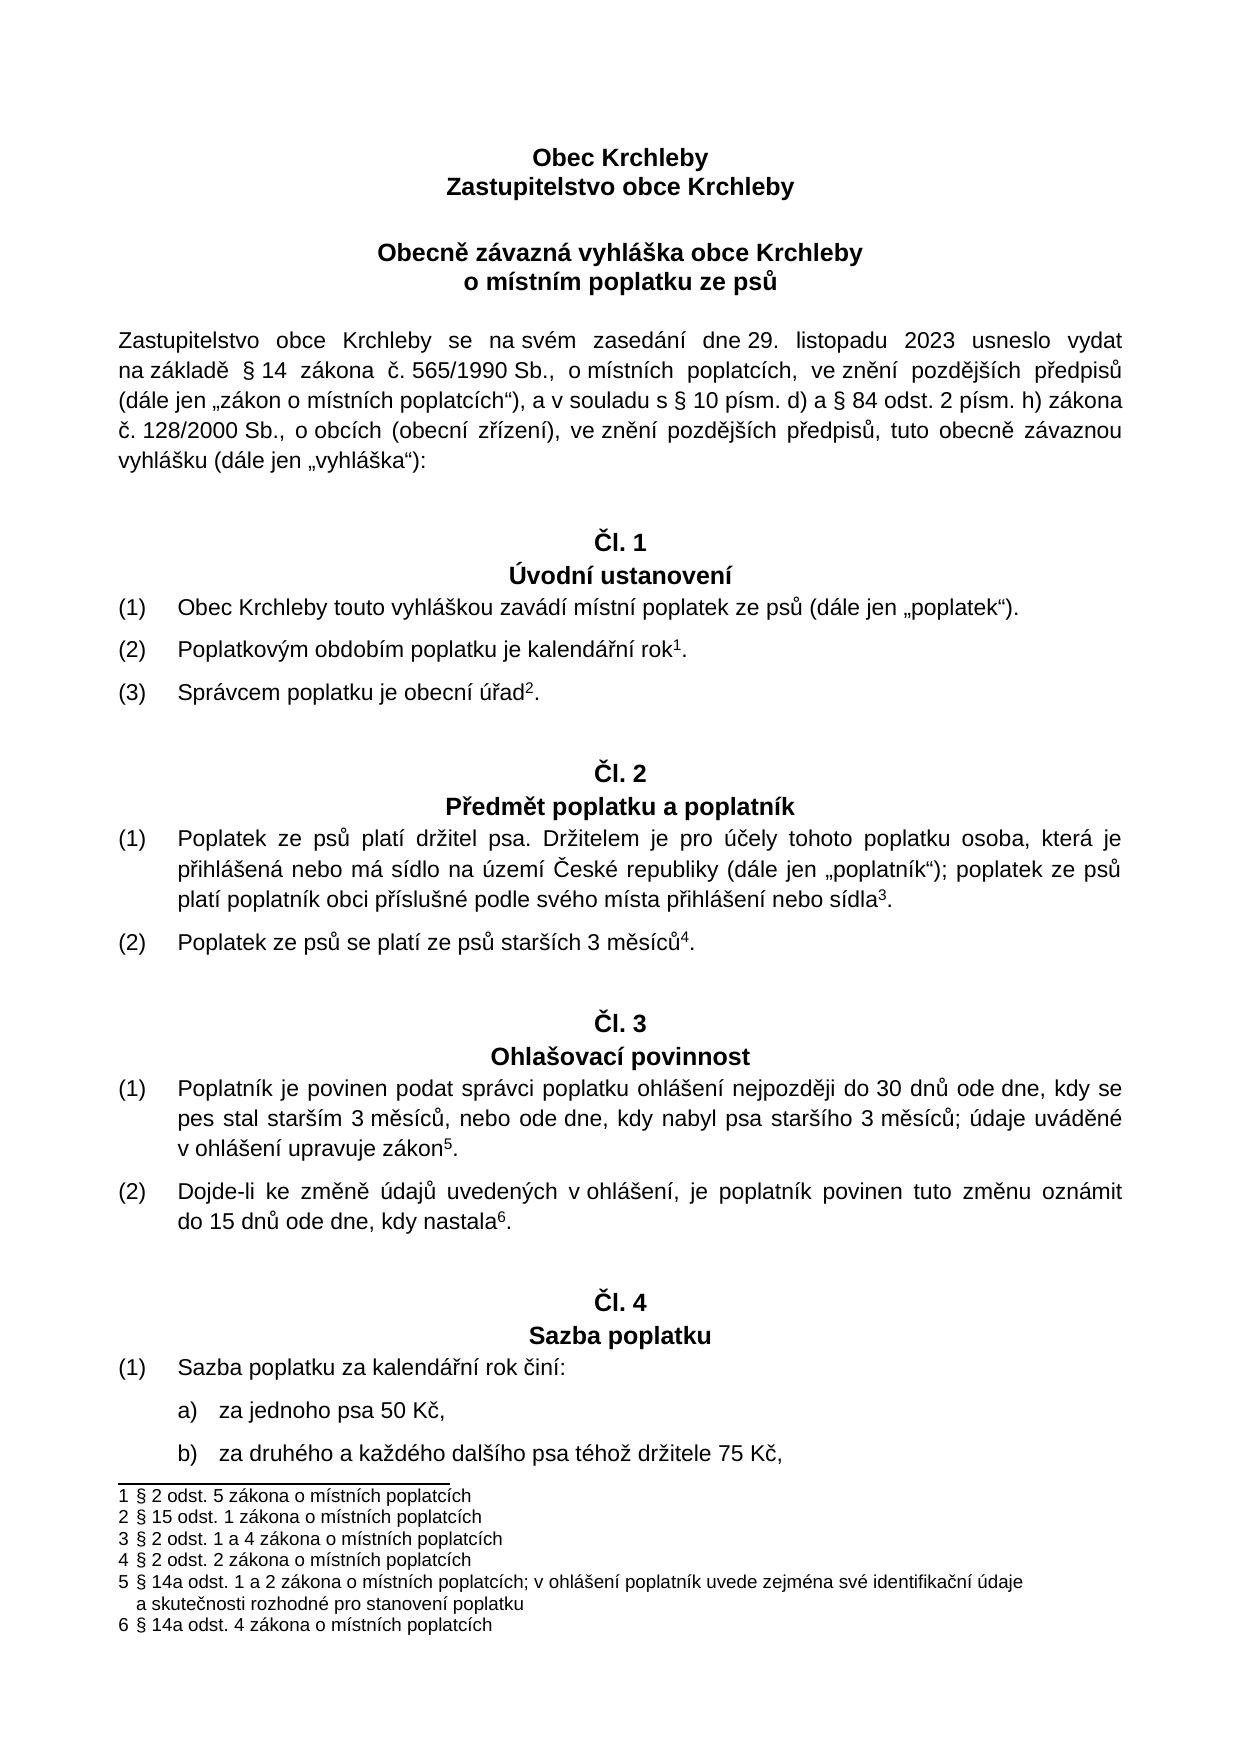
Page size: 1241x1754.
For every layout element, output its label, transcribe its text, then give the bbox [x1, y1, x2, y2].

list § 2 odst. 2 zákona o místních poplatcích [118, 1549, 1122, 1571]
list § 2 odst. 5 zákona o místních poplatcích [118, 1484, 1122, 1506]
list Sazba poplatku za kalendářní rok činí: [118, 1354, 1122, 1381]
list Dojde-li ke změně údajů uvedených v ohlášení, je poplatník povinen tuto změnu oznámit do 15 dnů ode dne, kdy nastala. [118, 1178, 1122, 1234]
list § 14a odst. 1 a 2 zákona o místních poplatcích; v ohlášení poplatník uvede zejména své identifikační údaje a skutečnosti rozhodné pro stanovení poplatku [118, 1571, 1122, 1614]
list § 15 odst. 1 zákona o místních poplatcích [118, 1506, 1122, 1528]
subtitle Čl. 4 Sazba poplatku [118, 1288, 1122, 1350]
list za druhého a každého dalšího psa téhož držitele 75 Kč, [177, 1440, 1122, 1466]
subtitle Čl. 1 Úvodní ustanovení [118, 528, 1122, 589]
list Poplatník je povinen podat správci poplatku ohlášení nejpozději do 30 dnů ode dne, kdy se pes stal starším 3 měsíců, nebo ode dne, kdy nabyl psa staršího 3 měsíců; údaje uváděné v ohlášení upravuje zákon. [118, 1075, 1122, 1162]
subtitle Obecně závazná vyhláška obce Krchleby o místním poplatku ze psů [118, 238, 1122, 295]
list Správcem poplatku je obecní úřad. [118, 679, 1122, 706]
list za jednoho psa 50 Kč, [177, 1397, 1122, 1423]
subtitle Čl. 3 Ohlašovací povinnost [118, 1009, 1122, 1071]
list § 2 odst. 1 a 4 zákona o místních poplatcích [118, 1528, 1122, 1549]
text Zastupitelstvo obce Krchleby se na svém zasedání dne 29. listopadu 2023 usneslo vydat na základě § 14 zákona č. 565/1990 Sb., o místních poplatcích, ve znění pozdějších předpisů (dále jen „zákon o místních poplatcích“), a v souladu s § 10 písm. d) a § 84 odst. 2 písm. h) zákona č. 128/2000 Sb., o obcích (obecní zřízení), ve znění pozdějších předpisů, tuto obecně závaznou vyhlášku (dále jen „vyhláška“): [118, 327, 1122, 474]
list Obec Krchleby touto vyhláškou zavádí místní poplatek ze psů (dále jen „poplatek“). [118, 594, 1122, 620]
list Poplatek ze psů se platí ze psů starších 3 měsíců. [118, 928, 1122, 955]
subtitle Čl. 2 Předmět poplatku a poplatník [118, 759, 1122, 821]
text Obec Krchleby Zastupitelstvo obce Krchleby [118, 143, 1122, 201]
list Poplatek ze psů platí držitel psa. Držitelem je pro účely tohoto poplatku osoba, která je přihlášená nebo má sídlo na území České republiky (dále jen „poplatník“); poplatek ze psů platí poplatník obci příslušné podle svého místa přihlášení nebo sídla. [118, 825, 1122, 912]
list Poplatkovým obdobím poplatku je kalendářní rok. [118, 636, 1122, 663]
list § 14a odst. 4 zákona o místních poplatcích [118, 1614, 1122, 1635]
